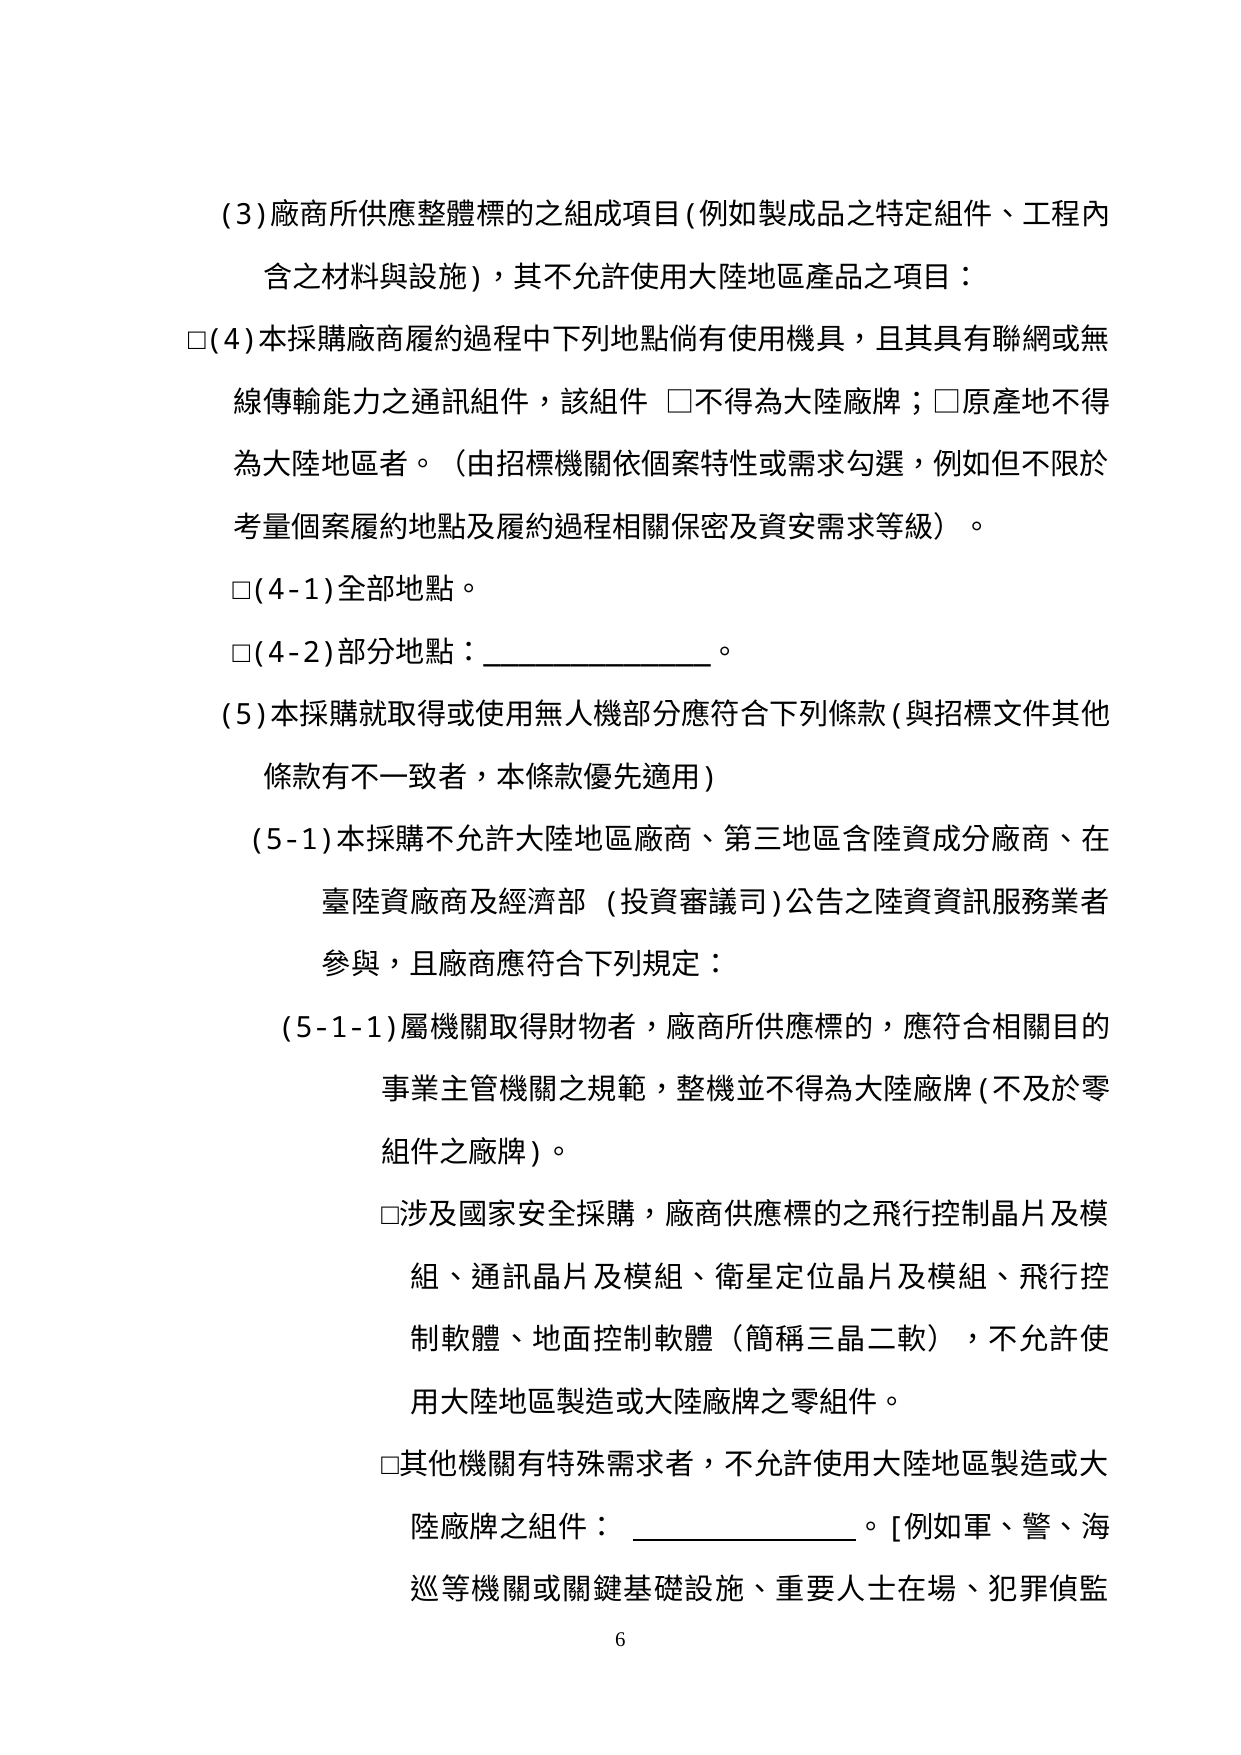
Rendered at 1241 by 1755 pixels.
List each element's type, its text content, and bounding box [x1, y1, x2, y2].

text □(4)本採購廠商履約過程中下列地點倘有使用機具，且其具有聯網或無線傳輸能力之通訊組件，該組件 □不得為大陸廠牌；□原產地不得為大陸地區者。（由招標機關依個案特性或需求勾選，例如但不限於考量個案履約地點及履約過程相關保密及資安需求等級）。 [188, 295, 1110, 545]
text (5-1-1)屬機關取得財物者，廠商所供應標的，應符合相關目的事業主管機關之規範，整機並不得為大陸廠牌(不及於零組件之廠牌)。 [278, 983, 1110, 1170]
text □其他機關有特殊需求者，不允許使用大陸地區製造或大陸廠牌之組件： 。[例如軍、警、海巡等機關或關鍵基礎設施、重要人士在場、犯罪偵監 [381, 1420, 1110, 1608]
text □(4-2)部分地點：_____________。 [232, 608, 1110, 670]
text □涉及國家安全採購，廠商供應標的之飛行控制晶片及模組、通訊晶片及模組、衛星定位晶片及模組、飛行控制軟體、地面控制軟體（簡稱三晶二軟），不允許使用大陸地區製造或大陸廠牌之零組件。 [381, 1170, 1110, 1420]
text (3)廠商所供應整體標的之組成項目(例如製成品之特定組件、工程內含之材料與設施)，其不允許使用大陸地區產品之項目： [217, 170, 1110, 295]
text (5)本採購就取得或使用無人機部分應符合下列條款(與招標文件其他條款有不一致者，本條款優先適用) [217, 670, 1110, 795]
text (5-1)本採購不允許大陸地區廠商、第三地區含陸資成分廠商、在臺陸資廠商及經濟部 (投資審議司)公告之陸資資訊服務業者參與，且廠商應符合下列規定： [248, 795, 1110, 983]
text □(4-1)全部地點。 [232, 545, 1110, 608]
